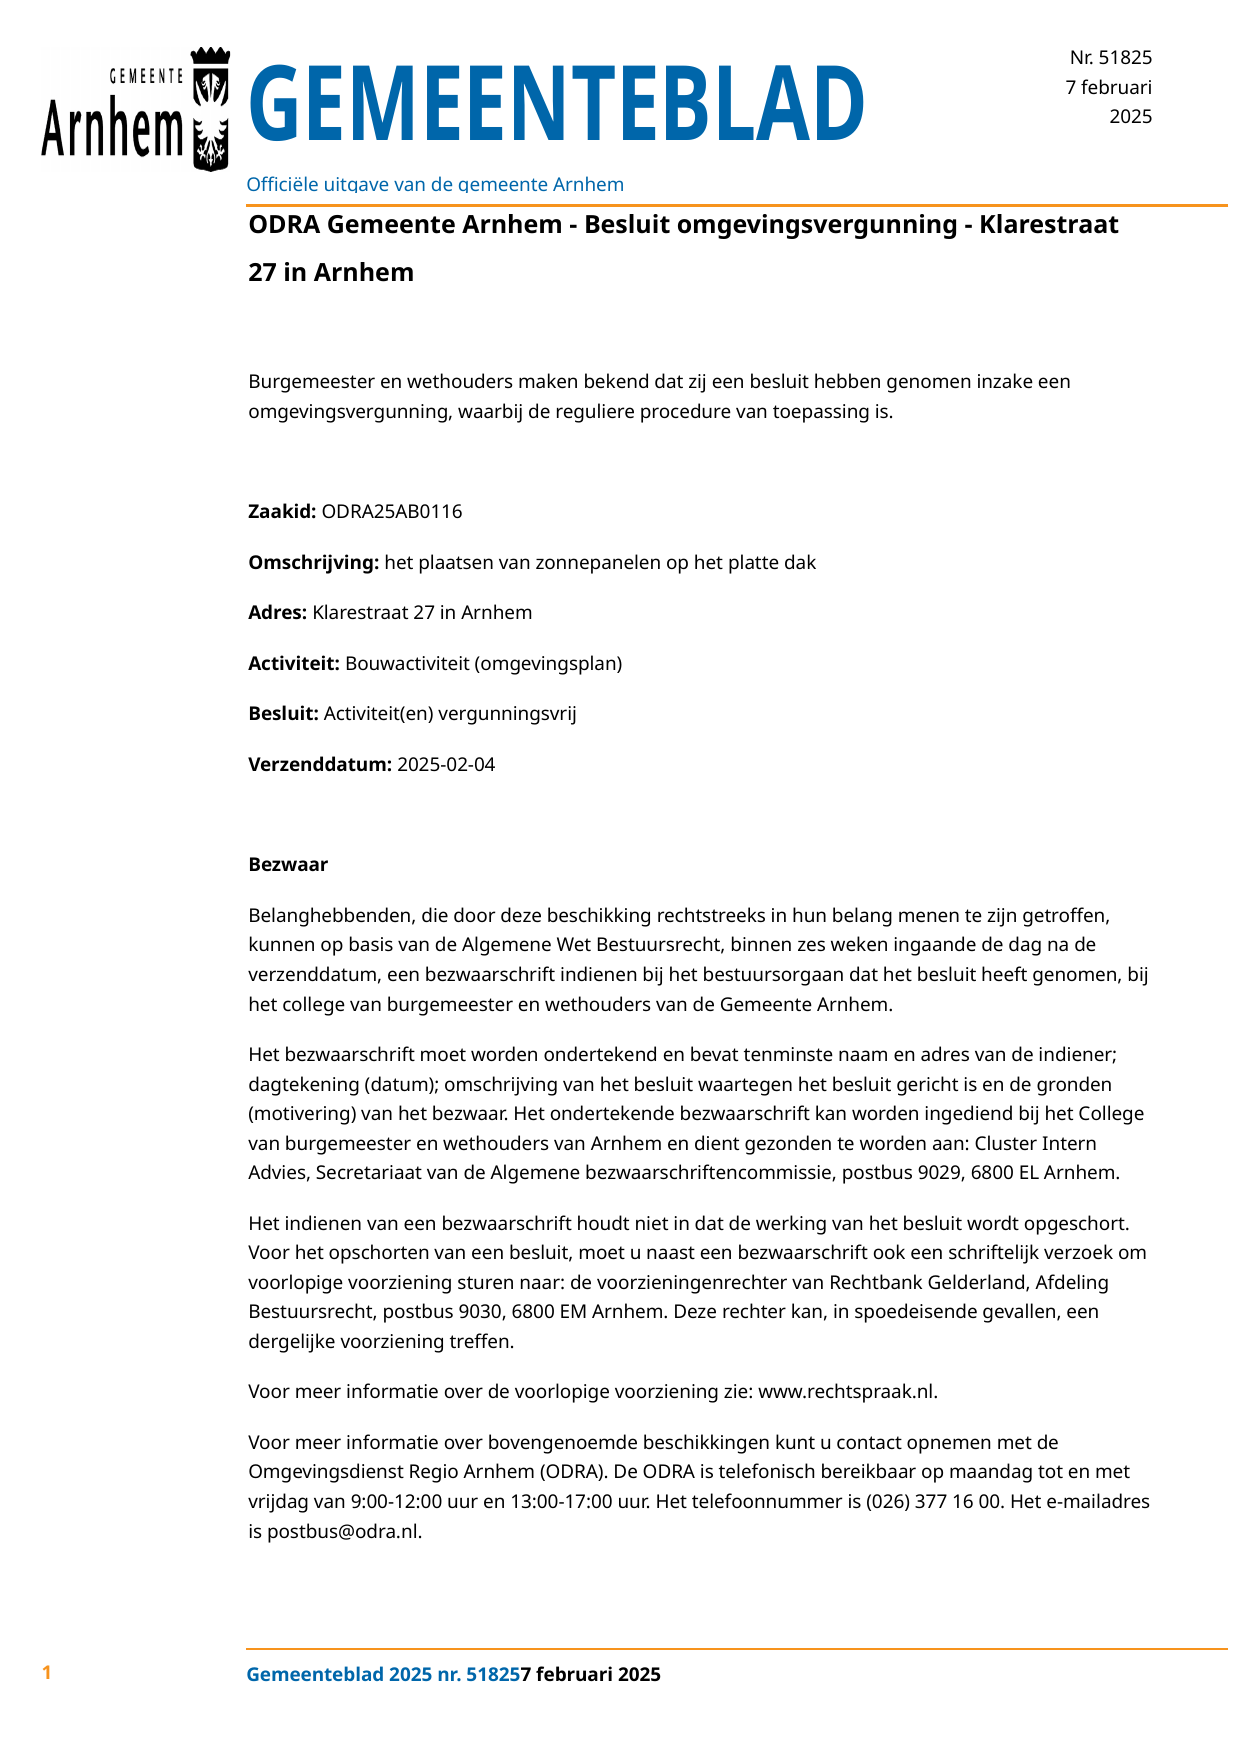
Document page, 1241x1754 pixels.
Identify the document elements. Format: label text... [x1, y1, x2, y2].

text Voor meer informatie over de voorlopige voorziening zie: www.rechtspraak.nl. [248, 1379, 1152, 1404]
text Omschrijving: het plaatsen van zonnepanelen op het platte dak [248, 549, 1152, 575]
text Voor meer informatie over bovengenoemde beschikkingen kunt u contact opnemen met de Omgevingsdienst Regio Arnhem (ODRA). De ODRA is telefonisch bereikbaar op maandag tot en met vrijdag van 9:00-12:00 uur en 13:00-17:00 uur. Het telefoonnummer is (026) 377 16 00. Het e-mailadres is postbus@odra.nl. [248, 1429, 1152, 1544]
picture [41, 47, 231, 172]
text Belanghebbenden, die door deze beschikking rechtstreeks in hun belang menen te zijn getroffen, kunnen op basis van de Algemene Wet Bestuursrecht, binnen zes weken ingaande de dag na de verzenddatum, een bezwaarschrift indienen bij het bestuursorgaan dat het besluit heeft genomen, bij het college van burgemeester en wethouders van de Gemeente Arnhem. [248, 902, 1152, 1017]
text Activiteit: Bouwactiviteit (omgevingsplan) [248, 650, 1152, 676]
text Adres: Klarestraat 27 in Arnhem [248, 599, 1152, 625]
text Het indienen van een bezwaarschrift houdt niet in dat de werking van het besluit wordt opgeschort. Voor het opschorten van een besluit, moet u naast een bezwaarschrift ook een schriftelijk verzoek om voorlopige voorziening sturen naar: de voorzieningenrechter van Rechtbank Gelderland, Afdeling Bestuursrecht, postbus 9030, 6800 EM Arnhem. Deze rechter kan, in spoedeisende gevallen, een dergelijke voorziening treffen. [248, 1210, 1152, 1354]
text Verzenddatum: 2025-02-04 [248, 751, 1152, 777]
text Bezwaar [248, 852, 1152, 877]
text Zaakid: ODRA25AB0116 [248, 499, 1152, 524]
text Besluit: Activiteit(en) vergunningsvrij [248, 700, 1152, 726]
text Het bezwaarschrift moet worden ondertekend en bevat tenminste naam en adres van de indiener; dagtekening (datum); omschrijving van het besluit waartegen het besluit gericht is en de gronden (motivering) van het bezwaar. Het ondertekende bezwaarschrift kan worden ingediend bij het College van burgemeester en wethouders van Arnhem en dient gezonden te worden aan: Cluster Intern Advies, Secretariaat van de Algemene bezwaarschriftencommissie, postbus 9029, 6800 EL Arnhem. [248, 1041, 1152, 1185]
text Burgemeester en wethouders maken bekend dat zij een besluit hebben genomen inzake een omgevingsvergunning, waarbij de reguliere procedure van toepassing is. [248, 368, 1152, 424]
text ODRA Gemeente Arnhem - Besluit omgevingsvergunning - Klarestraat 27 in Arnhem [248, 207, 1152, 288]
